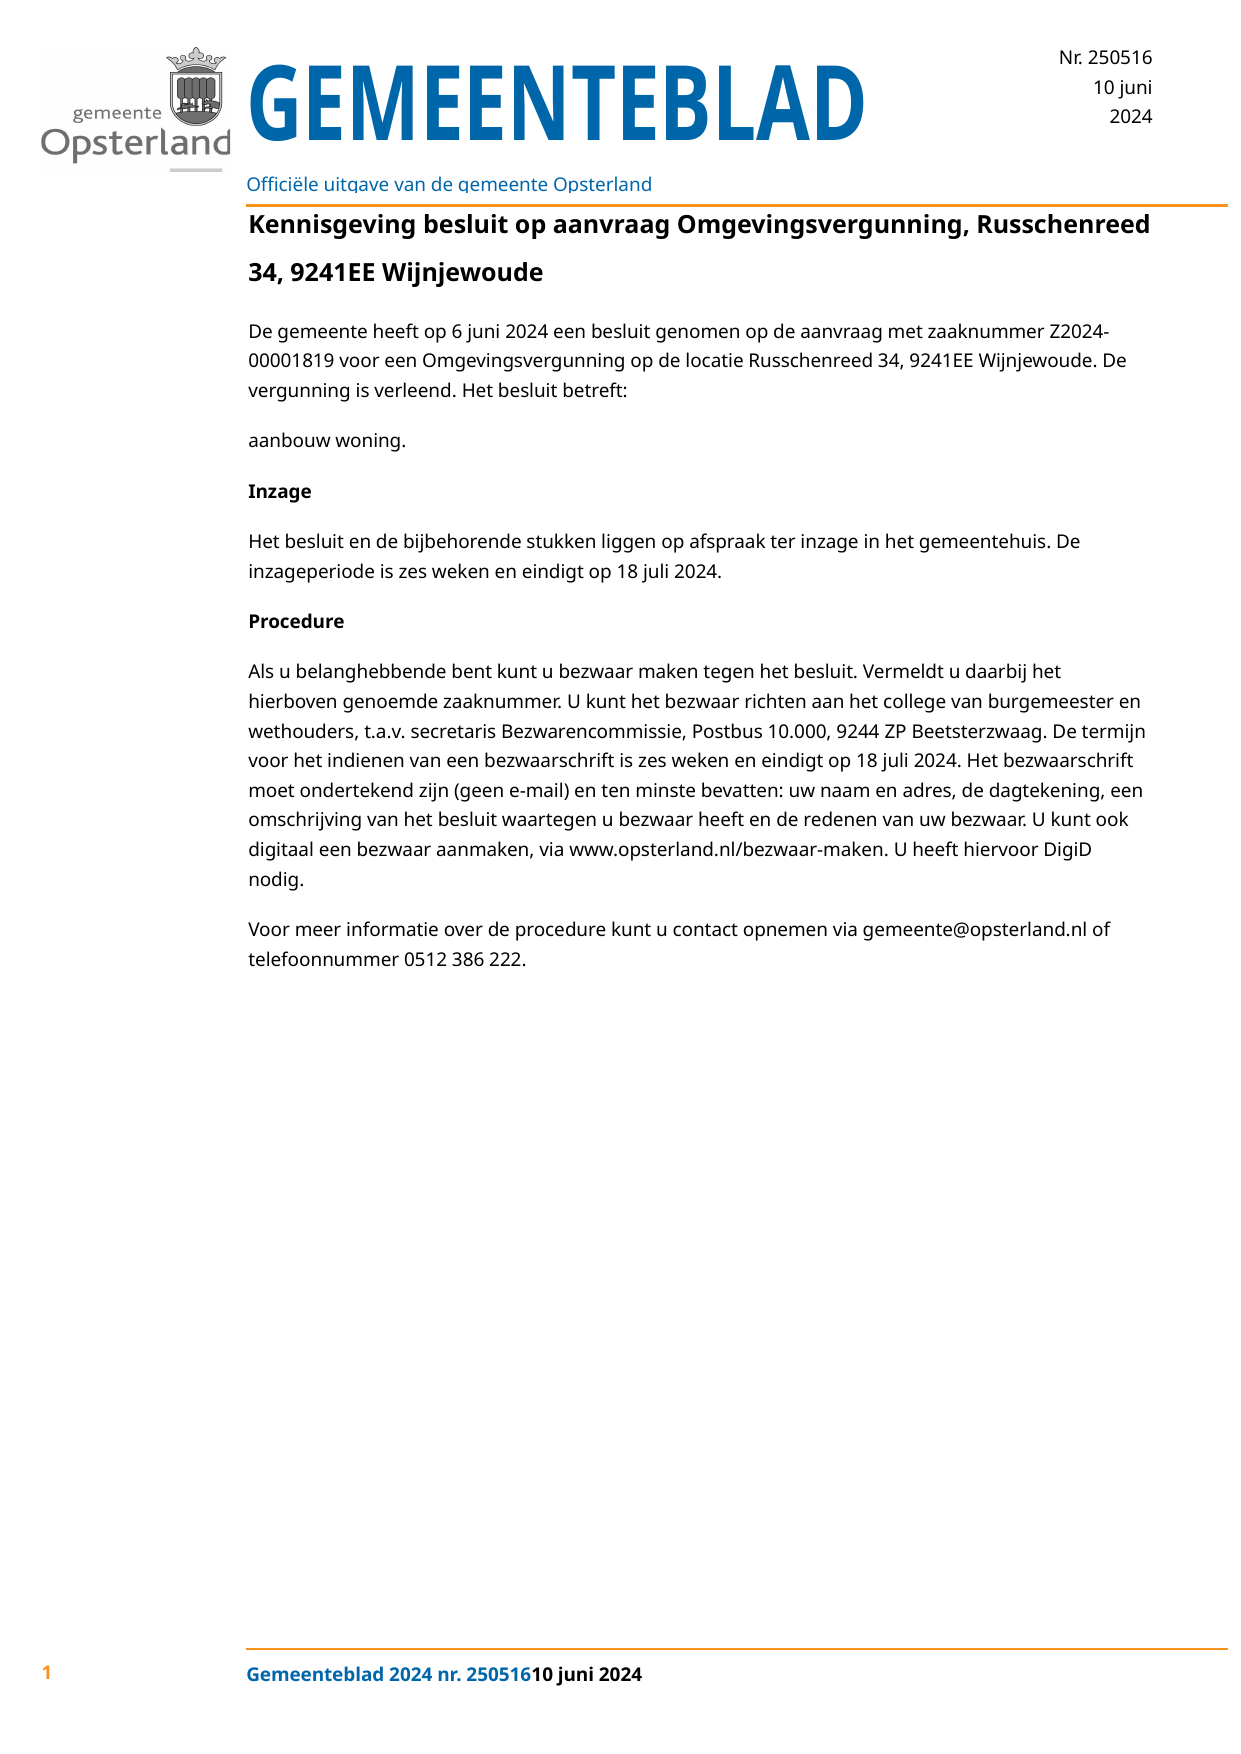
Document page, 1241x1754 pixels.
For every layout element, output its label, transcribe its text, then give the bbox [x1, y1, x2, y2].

text Inzage [248, 478, 1152, 504]
text Als u belanghebbende bent kunt u bezwaar maken tegen het besluit. Vermeldt u daarbij het hierboven genoemde zaaknummer. U kunt het bezwaar richten aan het college van burgemeester en wethouders, t.a.v. secretaris Bezwarencommissie, Postbus 10.000, 9244 ZP Beetsterzwaag. De termijn voor het indienen van een bezwaarschrift is zes weken en eindigt op 18 juli 2024. Het bezwaarschrift moet ondertekend zijn (geen e-mail) en ten minste bevatten: uw naam en adres, de dagtekening, een omschrijving van het besluit waartegen u bezwaar heeft en de redenen van uw bezwaar. U kunt ook digitaal een bezwaar aanmaken, via www.opsterland.nl/bezwaar-maken. U heeft hiervoor DigiD nodig. [248, 659, 1152, 892]
text aanbouw woning. [248, 427, 1152, 453]
text Voor meer informatie over de procedure kunt u contact opnemen via gemeente@opsterland.nl of telefoonnummer 0512 386 222. [248, 916, 1152, 972]
text Procedure [248, 608, 1152, 634]
text De gemeente heeft op 6 juni 2024 een besluit genomen op de aanvraag met zaaknummer Z2024-00001819 voor een Omgevingsvergunning op de locatie Russchenreed 34, 9241EE Wijnjewoude. De vergunning is verleend. Het besluit betreft: [248, 318, 1152, 403]
text Kennisgeving besluit op aanvraag Omgevingsvergunning, Russchenreed 34, 9241EE Wijnjewoude [248, 207, 1152, 288]
picture [41, 47, 231, 172]
text Het besluit en de bijbehorende stukken liggen op afspraak ter inzage in het gemeentehuis. De inzageperiode is zes weken en eindigt op 18 juli 2024. [248, 528, 1152, 584]
